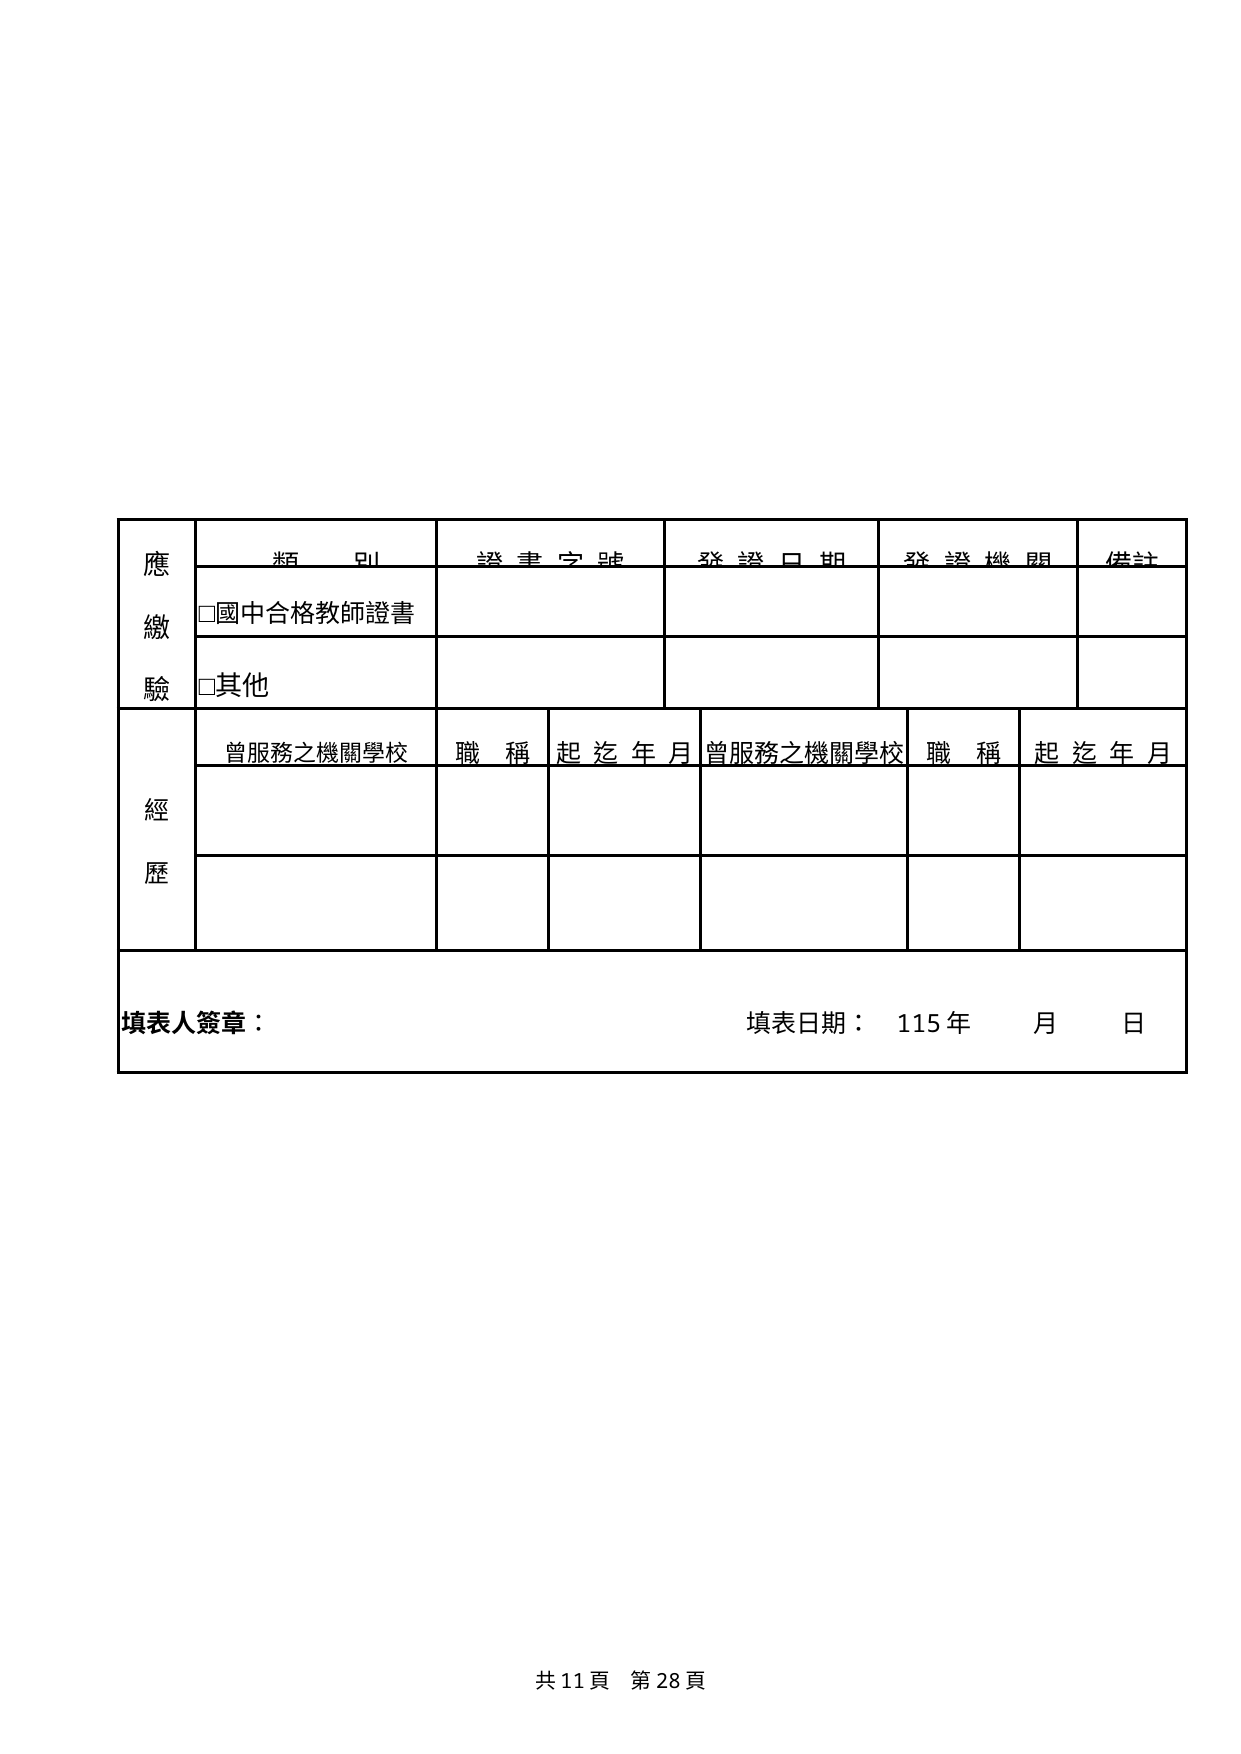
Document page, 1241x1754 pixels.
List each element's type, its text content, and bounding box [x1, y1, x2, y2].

table_cell 起 迄 年 月 [550, 710, 699, 764]
table_cell [1021, 767, 1185, 853]
table_cell [625, 638, 663, 707]
table_cell [702, 857, 906, 949]
table_cell 職 稱 [438, 710, 547, 764]
table_cell 曾服務之機關學校 [702, 710, 906, 764]
table_cell [625, 568, 663, 635]
table_cell [880, 638, 1076, 707]
table_cell [438, 568, 625, 635]
table_cell [197, 857, 435, 949]
table_cell [438, 638, 625, 707]
table_cell [550, 857, 699, 949]
table_cell 備註 [1079, 521, 1185, 565]
table_cell 證 書 字 號 [438, 521, 663, 565]
table_cell [550, 767, 699, 853]
table_cell [666, 568, 877, 635]
table_cell 應 繳 驗 證 件 [120, 521, 194, 707]
table_cell [1079, 568, 1185, 635]
table_cell [909, 767, 1018, 853]
table_cell 發 證 機 關 [880, 521, 1076, 565]
table_cell [1079, 638, 1185, 707]
table_cell [197, 767, 435, 853]
table_cell [702, 767, 906, 853]
table_cell □其他 [197, 638, 435, 707]
table_cell 起 迄 年 月 [1021, 710, 1185, 764]
table_cell [438, 857, 547, 949]
table_cell 填表人簽章： 填表日期： 115年 月 日 [120, 952, 1185, 1071]
table_cell [438, 767, 547, 853]
table_cell [909, 857, 1018, 949]
table_cell 經 歷 [120, 710, 194, 949]
table_cell [1021, 857, 1185, 949]
table_cell [880, 568, 1076, 635]
table_cell 發 證 日 期 [666, 521, 877, 565]
table_cell □國中合格教師證書 [197, 568, 435, 635]
table_cell 曾服務之機關學校 [197, 710, 435, 764]
table_cell 類 別 [197, 521, 435, 565]
table_cell 職 稱 [909, 710, 1018, 764]
table_cell [666, 638, 877, 707]
